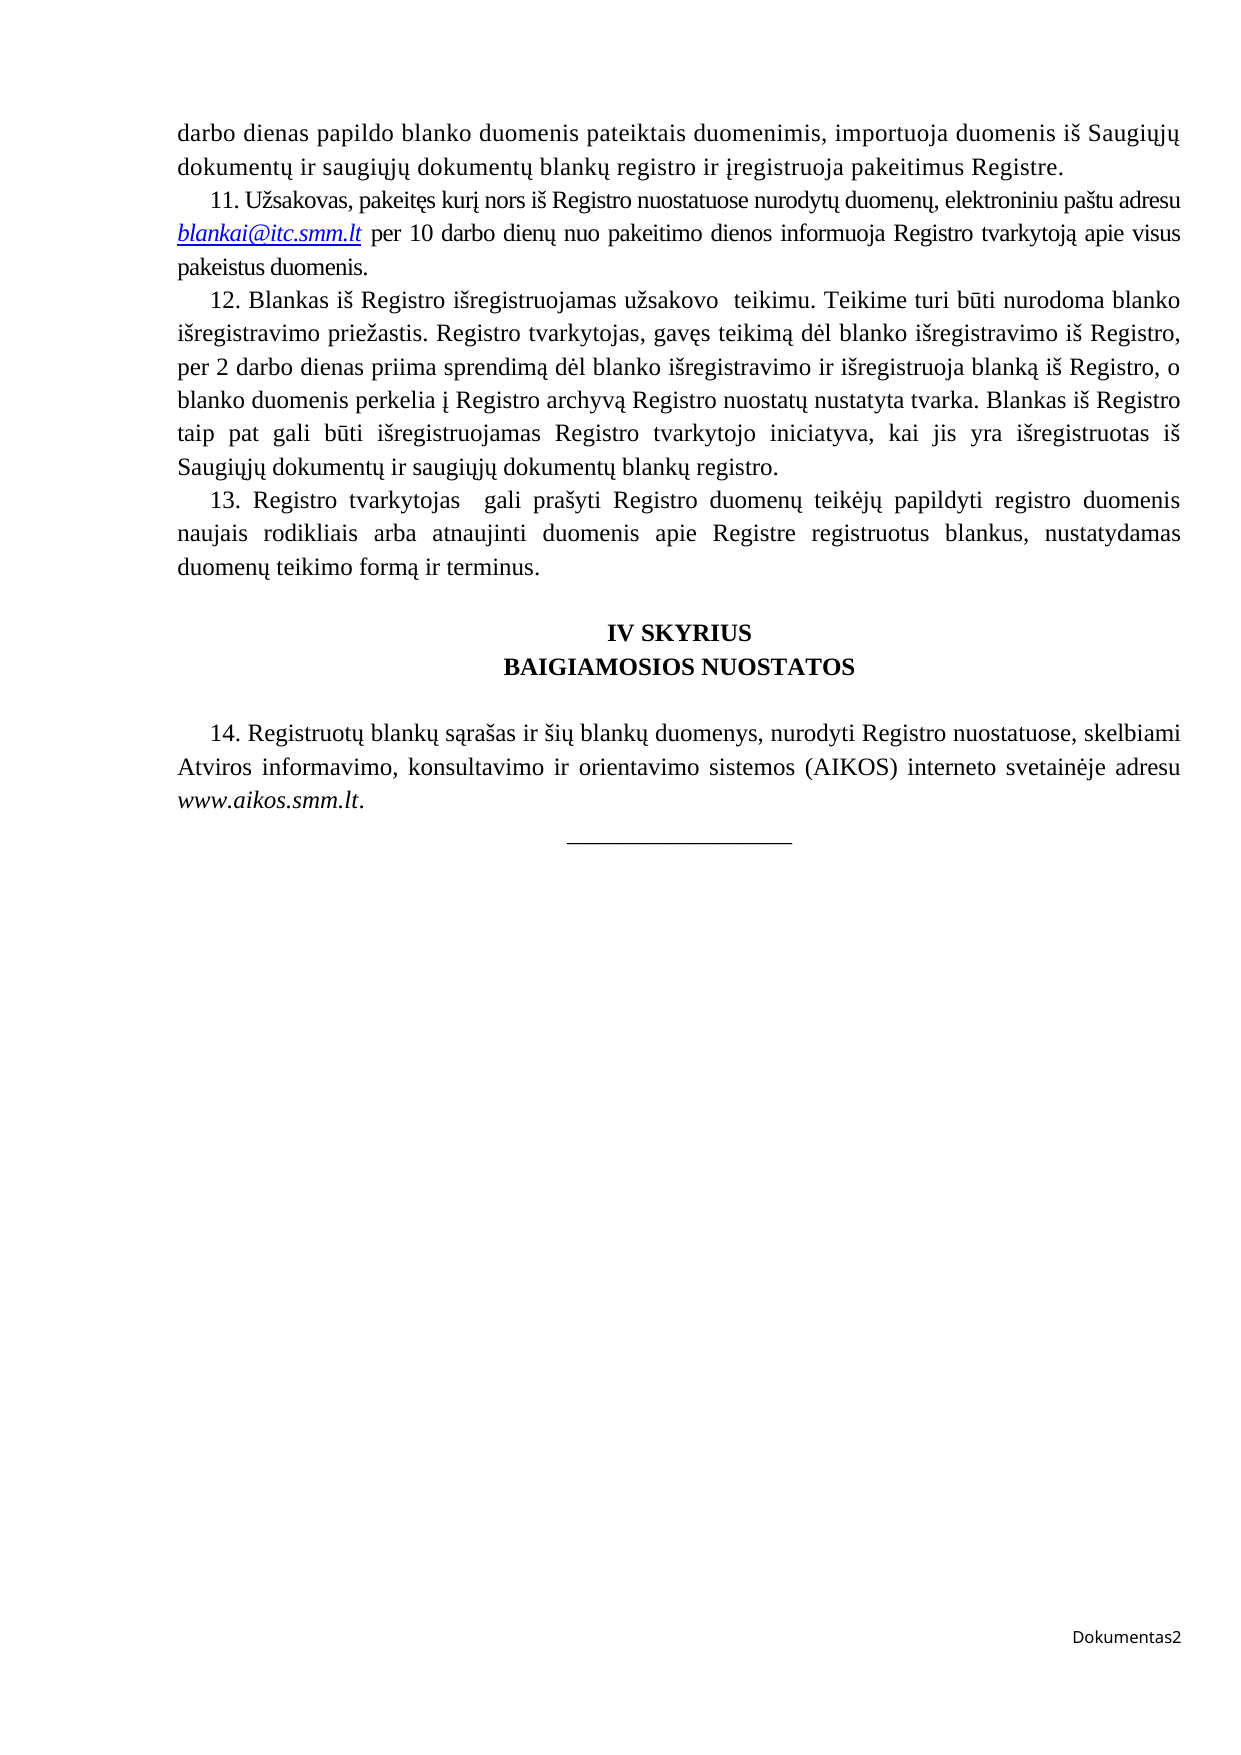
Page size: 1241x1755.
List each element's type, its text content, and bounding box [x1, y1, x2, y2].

text 11. Užsakovas, pakeitęs kurį nors iš Registro nuostatuose nurodytų duomenų, elektroniniu paštu adresu blankai@itc.smm.lt per 10 darbo dienų nuo pakeitimo dienos informuoja Registro tvarkytoją apie visus pakeistus duomenis. [177, 185, 1182, 281]
text darbo dienas papildo blanko duomenis pateiktais duomenimis, importuoja duomenis iš Saugiųjų dokumentų ir saugiųjų dokumentų blankų registro ir įregistruoja pakeitimus Registre. [177, 118, 1182, 181]
text IV SKYRIUS [177, 618, 1182, 647]
text BAIGIAMOSIOS NUOSTATOS [177, 652, 1182, 681]
text 14. Registruotų blankų sąrašas ir šių blankų duomenys, nurodyti Registro nuostatuose, skelbiami Atviros informavimo, konsultavimo ir orientavimo sistemos (AIKOS) interneto svetainėje adresu www.aikos.smm.lt. [177, 718, 1182, 814]
text 13. Registro tvarkytojas gali prašyti Registro duomenų teikėjų papildyti registro duomenis naujais rodikliais arba atnaujinti duomenis apie Registre registruotus blankus, nustatydamas duomenų teikimo formą ir terminus. [177, 485, 1182, 581]
text __________________ [177, 818, 1182, 847]
text 12. Blankas iš Registro išregistruojamas užsakovo teikimu. Teikime turi būti nurodoma blanko išregistravimo priežastis. Registro tvarkytojas, gavęs teikimą dėl blanko išregistravimo iš Registro, per 2 darbo dienas priima sprendimą dėl blanko išregistravimo ir išregistruoja blanką iš Registro, o blanko duomenis perkelia į Registro archyvą Registro nuostatų nustatyta tvarka. Blankas iš Registro taip pat gali būti išregistruojamas Registro tvarkytojo iniciatyva, kai jis yra išregistruotas iš Saugiųjų dokumentų ir saugiųjų dokumentų blankų registro. [177, 285, 1182, 481]
